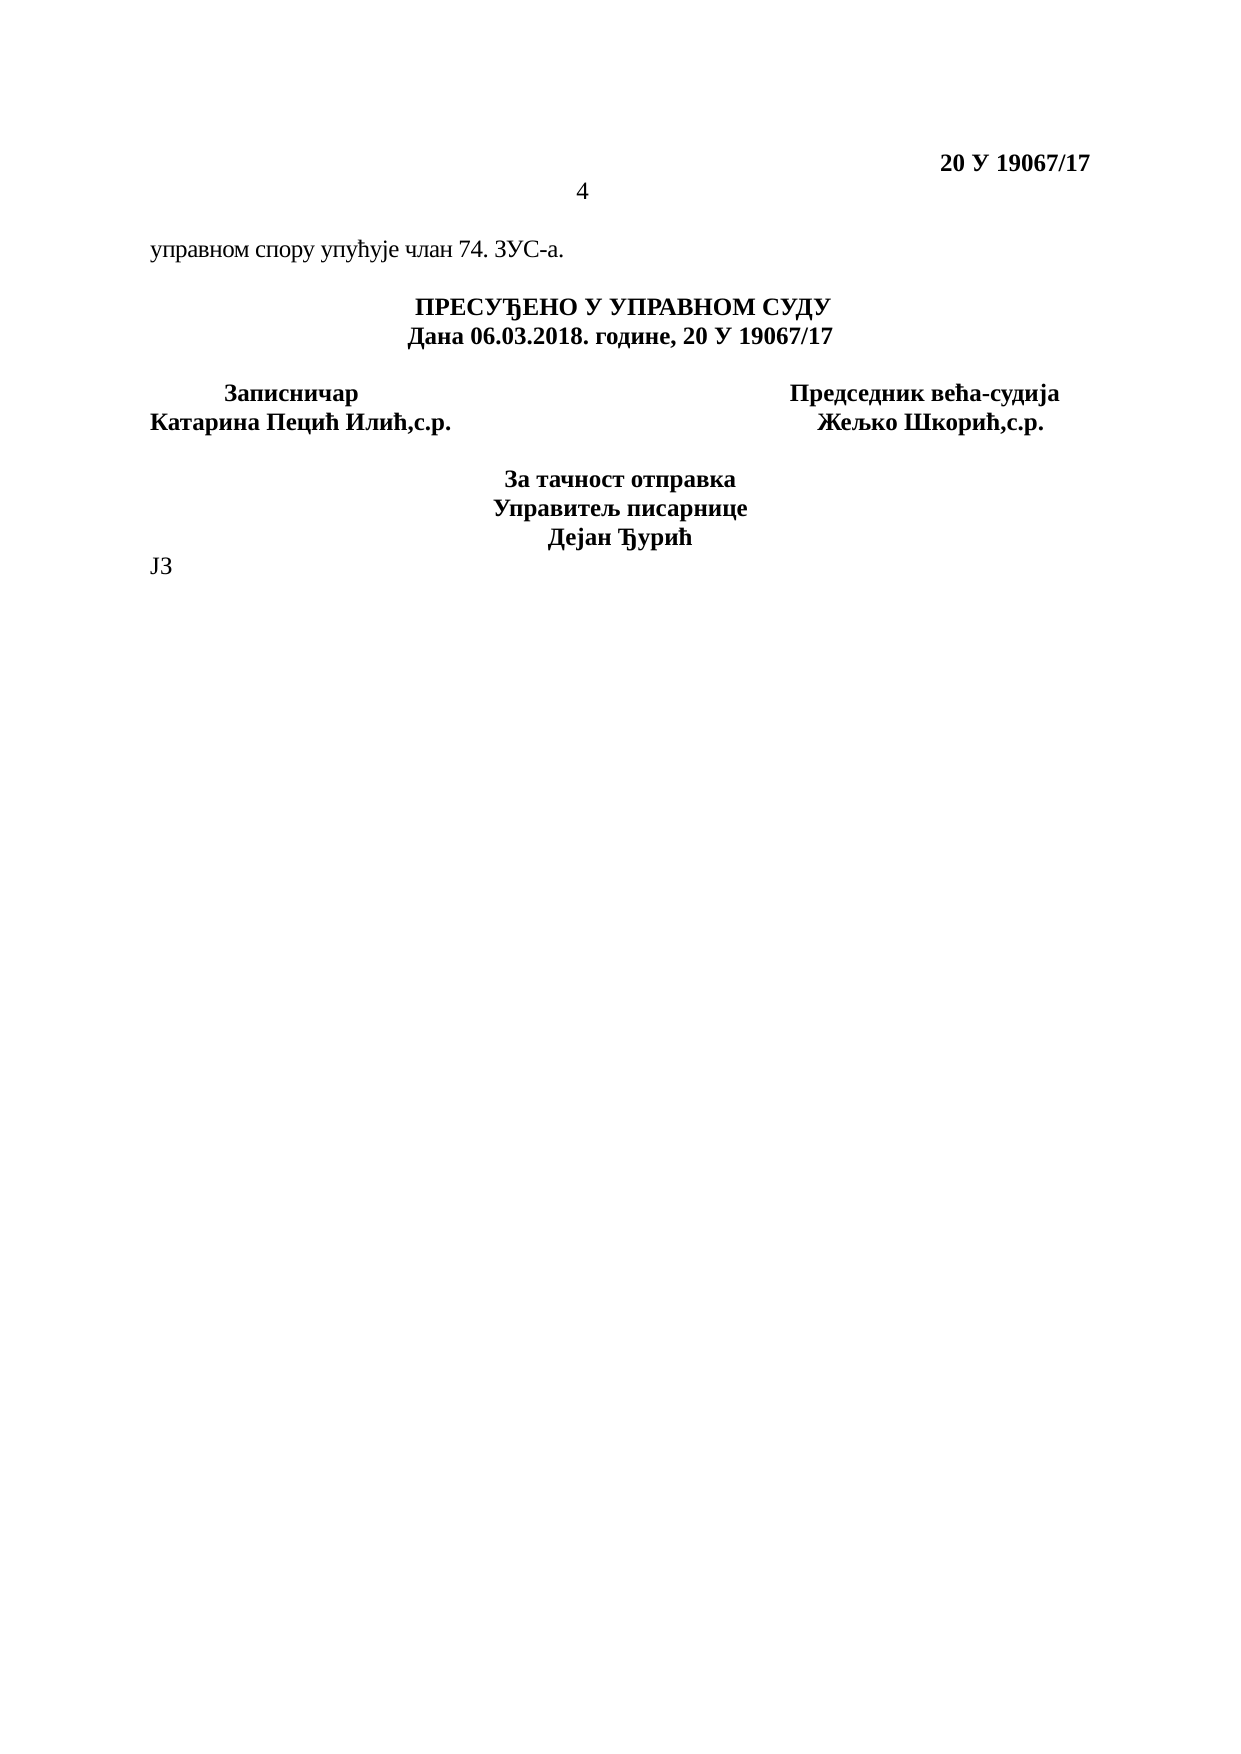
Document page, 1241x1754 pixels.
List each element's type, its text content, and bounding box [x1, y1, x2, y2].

text Дана 06.03.2018. године, 20 У 19067/17 [150, 321, 1090, 349]
text Записничар Председник већа-судија [150, 378, 1090, 407]
text ЈЗ [150, 551, 1090, 579]
text Дејан Ђурић [150, 522, 1090, 551]
text управном спору упућује члан 74. ЗУС-а. [150, 234, 1090, 263]
text Катарина Пецић Илић,с.р. Жељко Шкорић,с.р. [150, 407, 1090, 436]
text ПРЕСУЂЕНО У УПРАВНОМ СУДУ [150, 292, 1090, 321]
text Управитељ писарнице [150, 493, 1090, 522]
text За тачност отправка [150, 464, 1090, 493]
